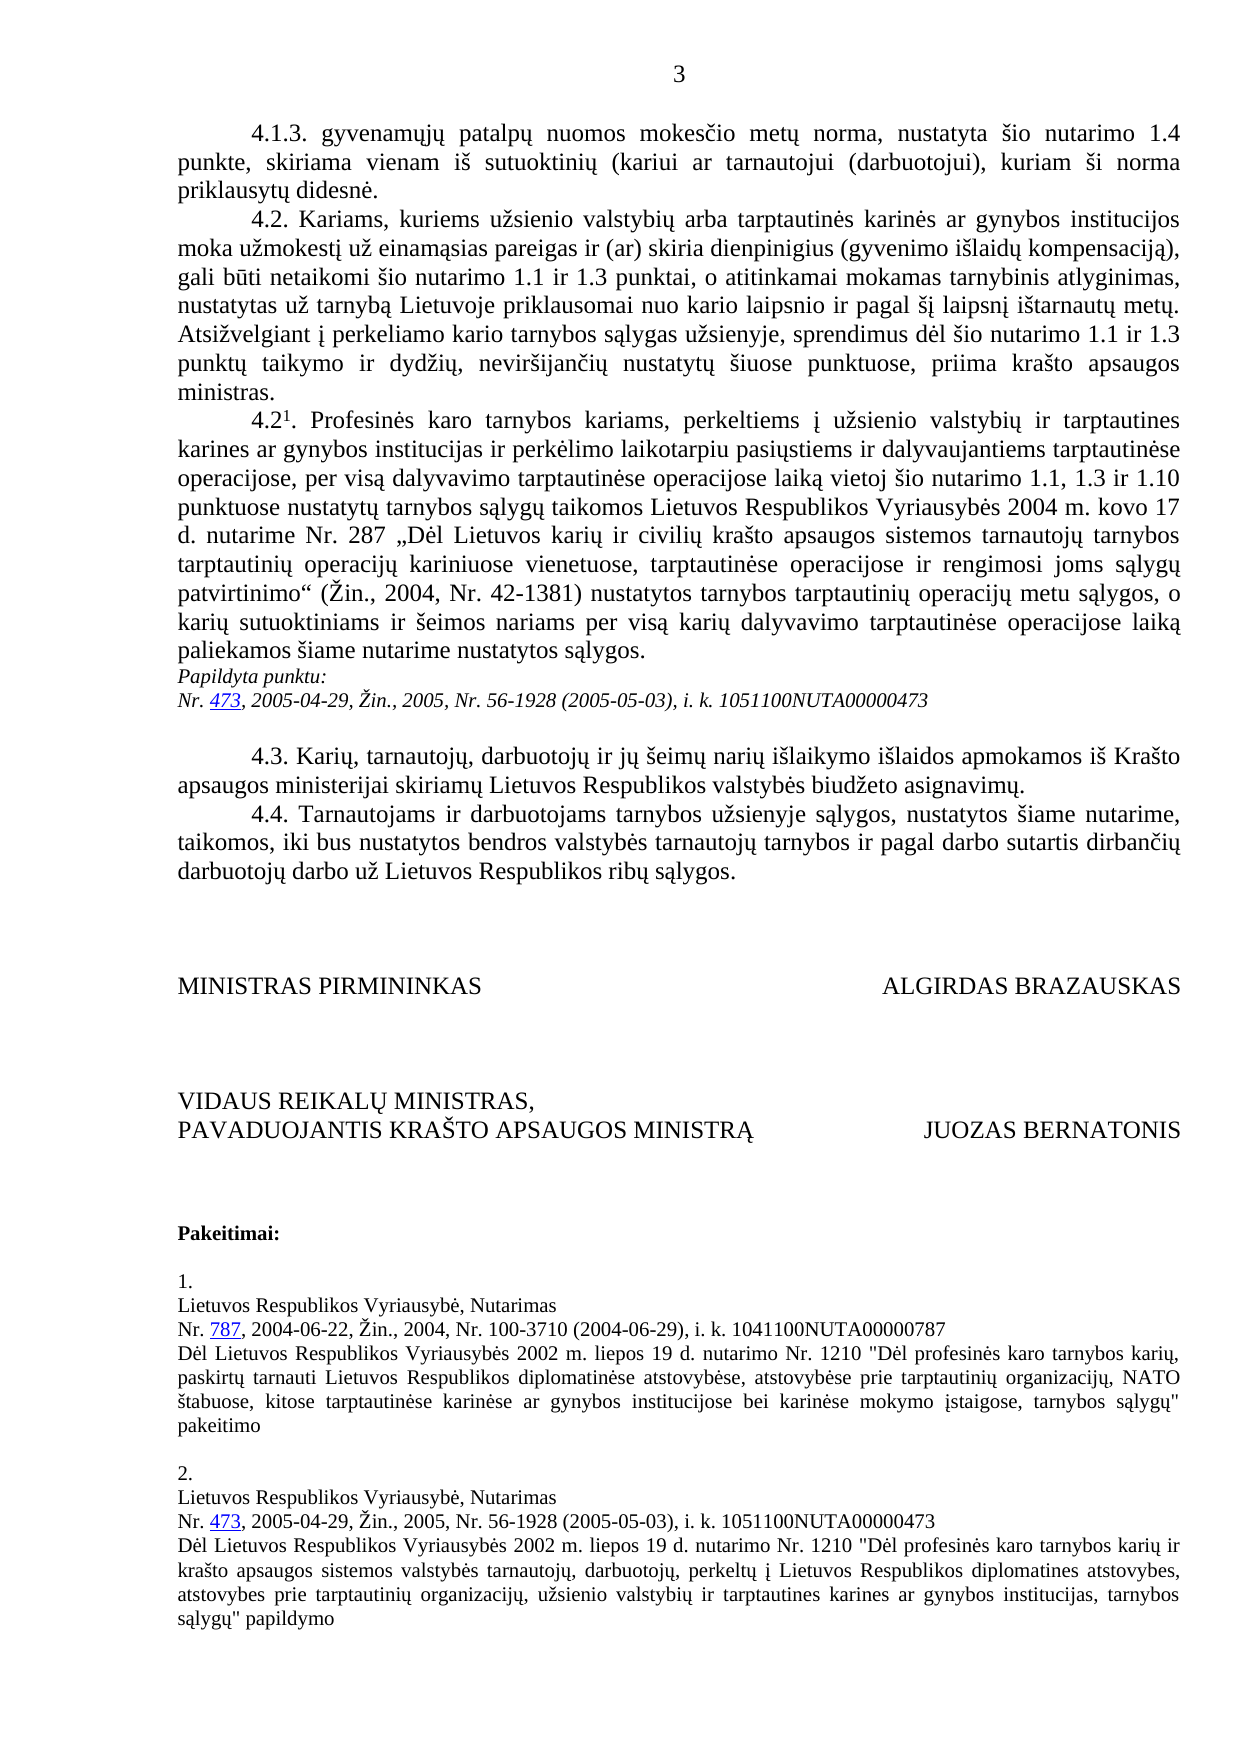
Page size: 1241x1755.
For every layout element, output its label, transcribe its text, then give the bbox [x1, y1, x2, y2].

text MINISTRAS PIRMININKAS ALGIRDAS BRAZAUSKAS [177, 971, 1181, 1000]
text 1. [177, 1269, 1181, 1293]
text Pakeitimai: [177, 1221, 1181, 1245]
text 2. [177, 1461, 1181, 1485]
text Dėl Lietuvos Respublikos Vyriausybės 2002 m. liepos 19 d. nutarimo Nr. 1210 "Dėl profesinės karo tarnybos karių ir krašto apsaugos sistemos valstybės tarnautojų, darbuotojų, perkeltų į Lietuvos Respublikos diplomatines atstovybes, atstovybes prie tarptautinių organizacijų, užsienio valstybių ir tarptautines karines ar gynybos institucijas, tarnybos sąlygų" papildymo [177, 1533, 1181, 1630]
text Nr. 473, 2005-04-29, Žin., 2005, Nr. 56-1928 (2005-05-03), i. k. 1051100NUTA00000473 [177, 688, 1181, 712]
text Nr. 473, 2005-04-29, Žin., 2005, Nr. 56-1928 (2005-05-03), i. k. 1051100NUTA00000473 [177, 1509, 1181, 1533]
text Lietuvos Respublikos Vyriausybė, Nutarimas [177, 1485, 1181, 1509]
text 4.2. Kariams, kuriems užsienio valstybių arba tarptautinės karinės ar gynybos institucijos moka užmokestį už einamąsias pareigas ir (ar) skiria dienpinigius (gyvenimo išlaidų kompensaciją), gali būti netaikomi šio nutarimo 1.1 ir 1.3 punktai, o atitinkamai mokamas tarnybinis atlyginimas, nustatytas už tarnybą Lietuvoje priklausomai nuo kario laipsnio ir pagal šį laipsnį ištarnautų metų. Atsižvelgiant į perkeliamo kario tarnybos sąlygas užsienyje, sprendimus dėl šio nutarimo 1.1 ir 1.3 punktų taikymo ir dydžių, neviršijančių nustatytų šiuose punktuose, priima krašto apsaugos ministras. [177, 204, 1181, 406]
text PAVADUOJANTIS KRAŠTO APSAUGOS MINISTRĄ JUOZAS BERNATONIS [177, 1115, 1181, 1144]
text 4.4. Tarnautojams ir darbuotojams tarnybos užsienyje sąlygos, nustatytos šiame nutarime, taikomos, iki bus nustatytos bendros valstybės tarnautojų tarnybos ir pagal darbo sutartis dirbančių darbuotojų darbo už Lietuvos Respublikos ribų sąlygos. [177, 799, 1181, 885]
text 4.3. Karių, tarnautojų, darbuotojų ir jų šeimų narių išlaikymo išlaidos apmokamos iš Krašto apsaugos ministerijai skiriamų Lietuvos Respublikos valstybės biudžeto asignavimų. [177, 741, 1181, 799]
text Lietuvos Respublikos Vyriausybė, Nutarimas [177, 1293, 1181, 1317]
text Papildyta punktu: [177, 664, 1181, 688]
text VIDAUS REIKALŲ MINISTRAS, [177, 1086, 1181, 1115]
text 4.1.3. gyvenamųjų patalpų nuomos mokesčio metų norma, nustatyta šio nutarimo 1.4 punkte, skiriama vienam iš sutuoktinių (kariui ar tarnautojui (darbuotojui), kuriam ši norma priklausytų didesnė. [177, 118, 1181, 204]
text Dėl Lietuvos Respublikos Vyriausybės 2002 m. liepos 19 d. nutarimo Nr. 1210 "Dėl profesinės karo tarnybos karių, paskirtų tarnauti Lietuvos Respublikos diplomatinėse atstovybėse, atstovybėse prie tarptautinių organizacijų, NATO štabuose, kitose tarptautinėse karinėse ar gynybos institucijose bei karinėse mokymo įstaigose, tarnybos sąlygų" pakeitimo [177, 1341, 1181, 1437]
text 4.21. Profesinės karo tarnybos kariams, perkeltiems į užsienio valstybių ir tarptautines karines ar gynybos institucijas ir perkėlimo laikotarpiu pasiųstiems ir dalyvaujantiems tarptautinėse operacijose, per visą dalyvavimo tarptautinėse operacijose laiką vietoj šio nutarimo 1.1, 1.3 ir 1.10 punktuose nustatytų tarnybos sąlygų taikomos Lietuvos Respublikos Vyriausybės 2004 m. kovo 17 d. nutarime Nr. 287 „Dėl Lietuvos karių ir civilių krašto apsaugos sistemos tarnautojų tarnybos tarptautinių operacijų kariniuose vienetuose, tarptautinėse operacijose ir rengimosi joms sąlygų patvirtinimo“ (Žin., 2004, Nr. 42-1381) nustatytos tarnybos tarptautinių operacijų metu sąlygos, o karių sutuoktiniams ir šeimos nariams per visą karių dalyvavimo tarptautinėse operacijose laiką paliekamos šiame nutarime nustatytos sąlygos. [177, 406, 1181, 664]
text Nr. 787, 2004-06-22, Žin., 2004, Nr. 100-3710 (2004-06-29), i. k. 1041100NUTA00000787 [177, 1317, 1181, 1341]
